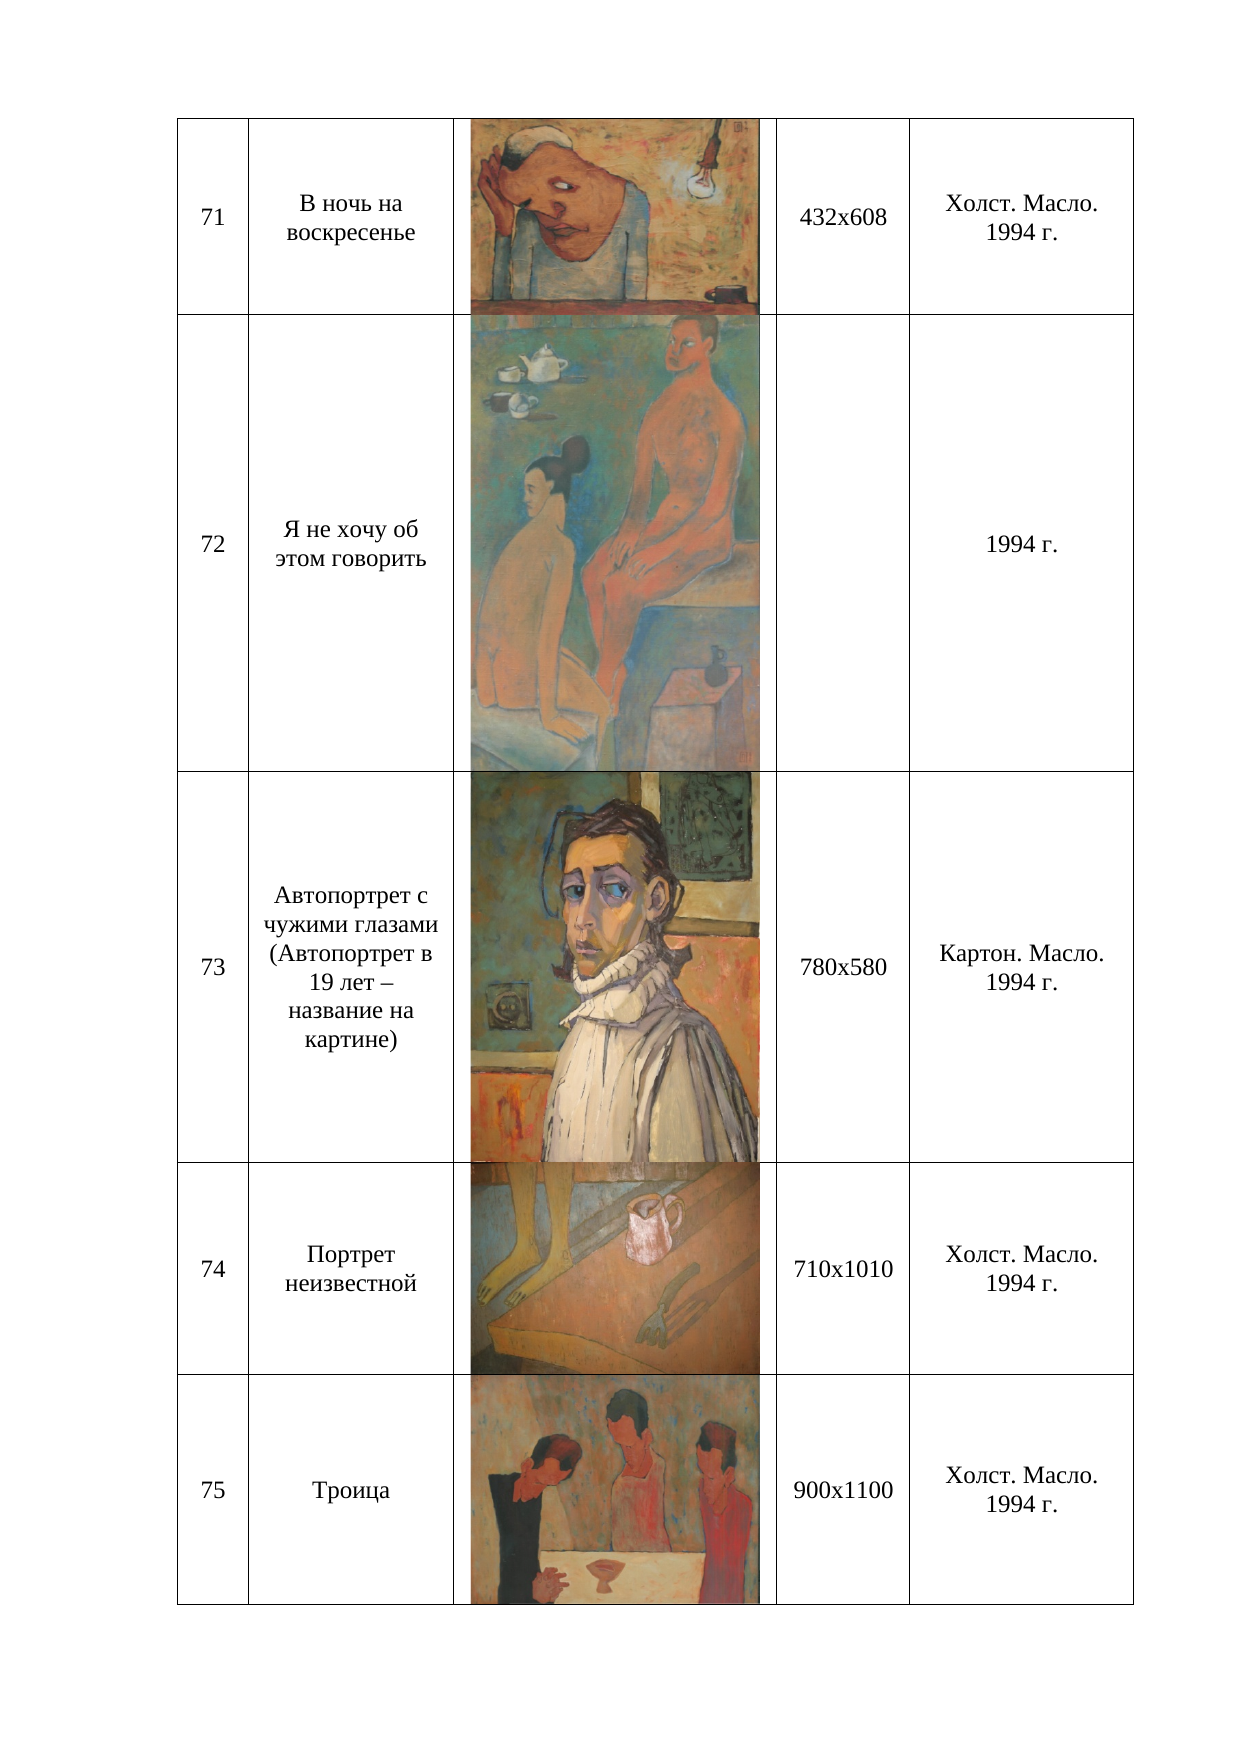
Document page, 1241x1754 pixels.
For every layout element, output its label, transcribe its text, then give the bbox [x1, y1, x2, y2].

table_cell Троица [249, 1375, 453, 1604]
table_cell 780x580 [777, 772, 909, 1162]
table_cell 710x1010 [777, 1163, 909, 1374]
table_cell 432x608 [777, 119, 909, 314]
table_cell Портрет неизвестной [249, 1163, 453, 1374]
table_cell 71 [178, 119, 248, 314]
table_cell Холст. Масло. 1994 г. [910, 119, 1133, 314]
table_cell 72 [178, 315, 248, 771]
table_cell 75 [178, 1375, 248, 1604]
table_cell [777, 315, 909, 771]
table_cell 900x1100 [777, 1375, 909, 1604]
table_cell Холст. Масло. 1994 г. [910, 1163, 1133, 1374]
table_cell [760, 315, 776, 771]
table_cell [760, 119, 776, 314]
table_cell 73 [178, 772, 248, 1162]
table_cell Картон. Масло. 1994 г. [910, 772, 1133, 1162]
table_cell [760, 772, 776, 1162]
table_cell В ночь на воскресенье [249, 119, 453, 314]
table_cell Я не хочу об этом говорить [249, 315, 453, 771]
table_cell [454, 772, 470, 1162]
table_cell [454, 315, 470, 771]
table_cell [760, 1375, 776, 1604]
table_cell [454, 1375, 470, 1604]
table_cell 74 [178, 1163, 248, 1374]
table_cell [454, 119, 470, 314]
table_cell [454, 1163, 470, 1374]
table_cell 1994 г. [910, 315, 1133, 771]
table_cell [760, 1163, 776, 1374]
table_cell Автопортрет с чужими глазами (Автопортрет в 19 лет – название на картине) [249, 772, 453, 1162]
table_cell Холст. Масло. 1994 г. [910, 1375, 1133, 1604]
